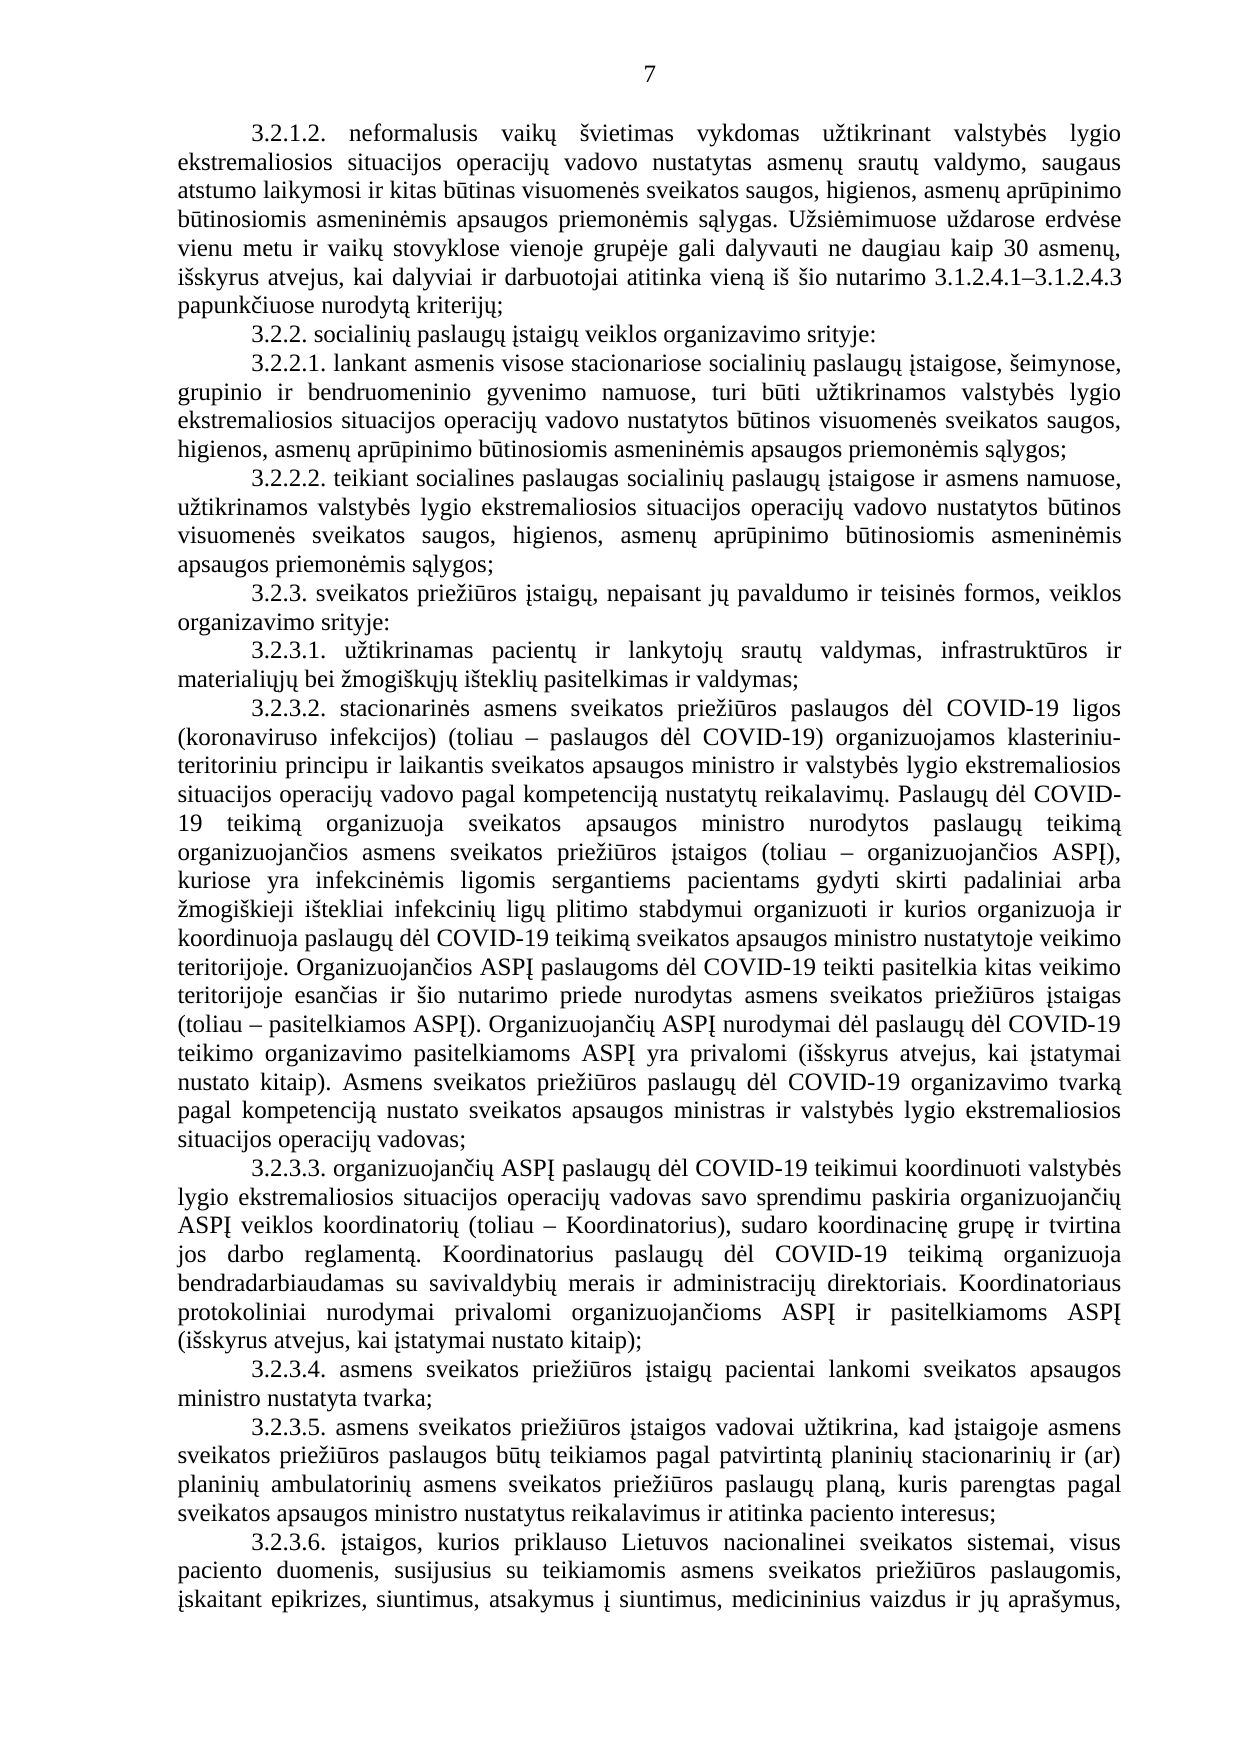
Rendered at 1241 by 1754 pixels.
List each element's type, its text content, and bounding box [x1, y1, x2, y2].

text 3.2.2.1. lankant asmenis visose stacionariose socialinių paslaugų įstaigose, šeimynose, grupinio ir bendruomeninio gyvenimo namuose, turi būti užtikrinamos valstybės lygio ekstremaliosios situacijos operacijų vadovo nustatytos būtinos visuomenės sveikatos saugos, higienos, asmenų aprūpinimo būtinosiomis asmeninėmis apsaugos priemonėmis sąlygos; [177, 348, 1122, 463]
text 3.2.3.3. organizuojančių ASPĮ paslaugų dėl COVID-19 teikimui koordinuoti valstybės lygio ekstremaliosios situacijos operacijų vadovas savo sprendimu paskiria organizuojančių ASPĮ veiklos koordinatorių (toliau – Koordinatorius), sudaro koordinacinę grupę ir tvirtina jos darbo reglamentą. Koordinatorius paslaugų dėl COVID-19 teikimą organizuoja bendradarbiaudamas su savivaldybių merais ir administracijų direktoriais. Koordinatoriaus protokoliniai nurodymai privalomi organizuojančioms ASPĮ ir pasitelkiamoms ASPĮ (išskyrus atvejus, kai įstatymai nustato kitaip); [177, 1153, 1122, 1354]
text 3.2.3.1. užtikrinamas pacientų ir lankytojų srautų valdymas, infrastruktūros ir materialiųjų bei žmogiškųjų išteklių pasitelkimas ir valdymas; [177, 636, 1122, 693]
text 3.2.1.2. neformalusis vaikų švietimas vykdomas užtikrinant valstybės lygio ekstremaliosios situacijos operacijų vadovo nustatytas asmenų srautų valdymo, saugaus atstumo laikymosi ir kitas būtinas visuomenės sveikatos saugos, higienos, asmenų aprūpinimo būtinosiomis asmeninėmis apsaugos priemonėmis sąlygas. Užsiėmimuose uždarose erdvėse vienu metu ir vaikų stovyklose vienoje grupėje gali dalyvauti ne daugiau kaip 30 asmenų, išskyrus atvejus, kai dalyviai ir darbuotojai atitinka vieną iš šio nutarimo 3.1.2.4.1–3.1.2.4.3 papunkčiuose nurodytą kriterijų; [177, 118, 1122, 319]
text 3.2.3. sveikatos priežiūros įstaigų, nepaisant jų pavaldumo ir teisinės formos, veiklos organizavimo srityje: [177, 578, 1122, 636]
text 3.2.2. socialinių paslaugų įstaigų veiklos organizavimo srityje: [177, 319, 1122, 348]
text 3.2.3.5. asmens sveikatos priežiūros įstaigos vadovai užtikrina, kad įstaigoje asmens sveikatos priežiūros paslaugos būtų teikiamos pagal patvirtintą planinių stacionarinių ir (ar) planinių ambulatorinių asmens sveikatos priežiūros paslaugų planą, kuris parengtas pagal sveikatos apsaugos ministro nustatytus reikalavimus ir atitinka paciento interesus; [177, 1412, 1122, 1527]
text 3.2.2.2. teikiant socialines paslaugas socialinių paslaugų įstaigose ir asmens namuose, užtikrinamos valstybės lygio ekstremaliosios situacijos operacijų vadovo nustatytos būtinos visuomenės sveikatos saugos, higienos, asmenų aprūpinimo būtinosiomis asmeninėmis apsaugos priemonėmis sąlygos; [177, 463, 1122, 578]
text 3.2.3.6. įstaigos, kurios priklauso Lietuvos nacionalinei sveikatos sistemai, visus paciento duomenis, susijusius su teikiamomis asmens sveikatos priežiūros paslaugomis, įskaitant epikrizes, siuntimus, atsakymus į siuntimus, medicininius vaizdus ir jų aprašymus, [177, 1527, 1122, 1613]
text 3.2.3.4. asmens sveikatos priežiūros įstaigų pacientai lankomi sveikatos apsaugos ministro nustatyta tvarka; [177, 1354, 1122, 1412]
text 3.2.3.2. stacionarinės asmens sveikatos priežiūros paslaugos dėl COVID-19 ligos (koronaviruso infekcijos) (toliau – paslaugos dėl COVID-19) organizuojamos klasteriniu-teritoriniu principu ir laikantis sveikatos apsaugos ministro ir valstybės lygio ekstremaliosios situacijos operacijų vadovo pagal kompetenciją nustatytų reikalavimų. Paslaugų dėl COVID-19 teikimą organizuoja sveikatos apsaugos ministro nurodytos paslaugų teikimą organizuojančios asmens sveikatos priežiūros įstaigos (toliau – organizuojančios ASPĮ), kuriose yra infekcinėmis ligomis sergantiems pacientams gydyti skirti padaliniai arba žmogiškieji ištekliai infekcinių ligų plitimo stabdymui organizuoti ir kurios organizuoja ir koordinuoja paslaugų dėl COVID-19 teikimą sveikatos apsaugos ministro nustatytoje veikimo teritorijoje. Organizuojančios ASPĮ paslaugoms dėl COVID-19 teikti pasitelkia kitas veikimo teritorijoje esančias ir šio nutarimo priede nurodytas asmens sveikatos priežiūros įstaigas (toliau – pasitelkiamos ASPĮ). Organizuojančių ASPĮ nurodymai dėl paslaugų dėl COVID-19 teikimo organizavimo pasitelkiamoms ASPĮ yra privalomi (išskyrus atvejus, kai įstatymai nustato kitaip). Asmens sveikatos priežiūros paslaugų dėl COVID-19 organizavimo tvarką pagal kompetenciją nustato sveikatos apsaugos ministras ir valstybės lygio ekstremaliosios situacijos operacijų vadovas; [177, 693, 1122, 1153]
